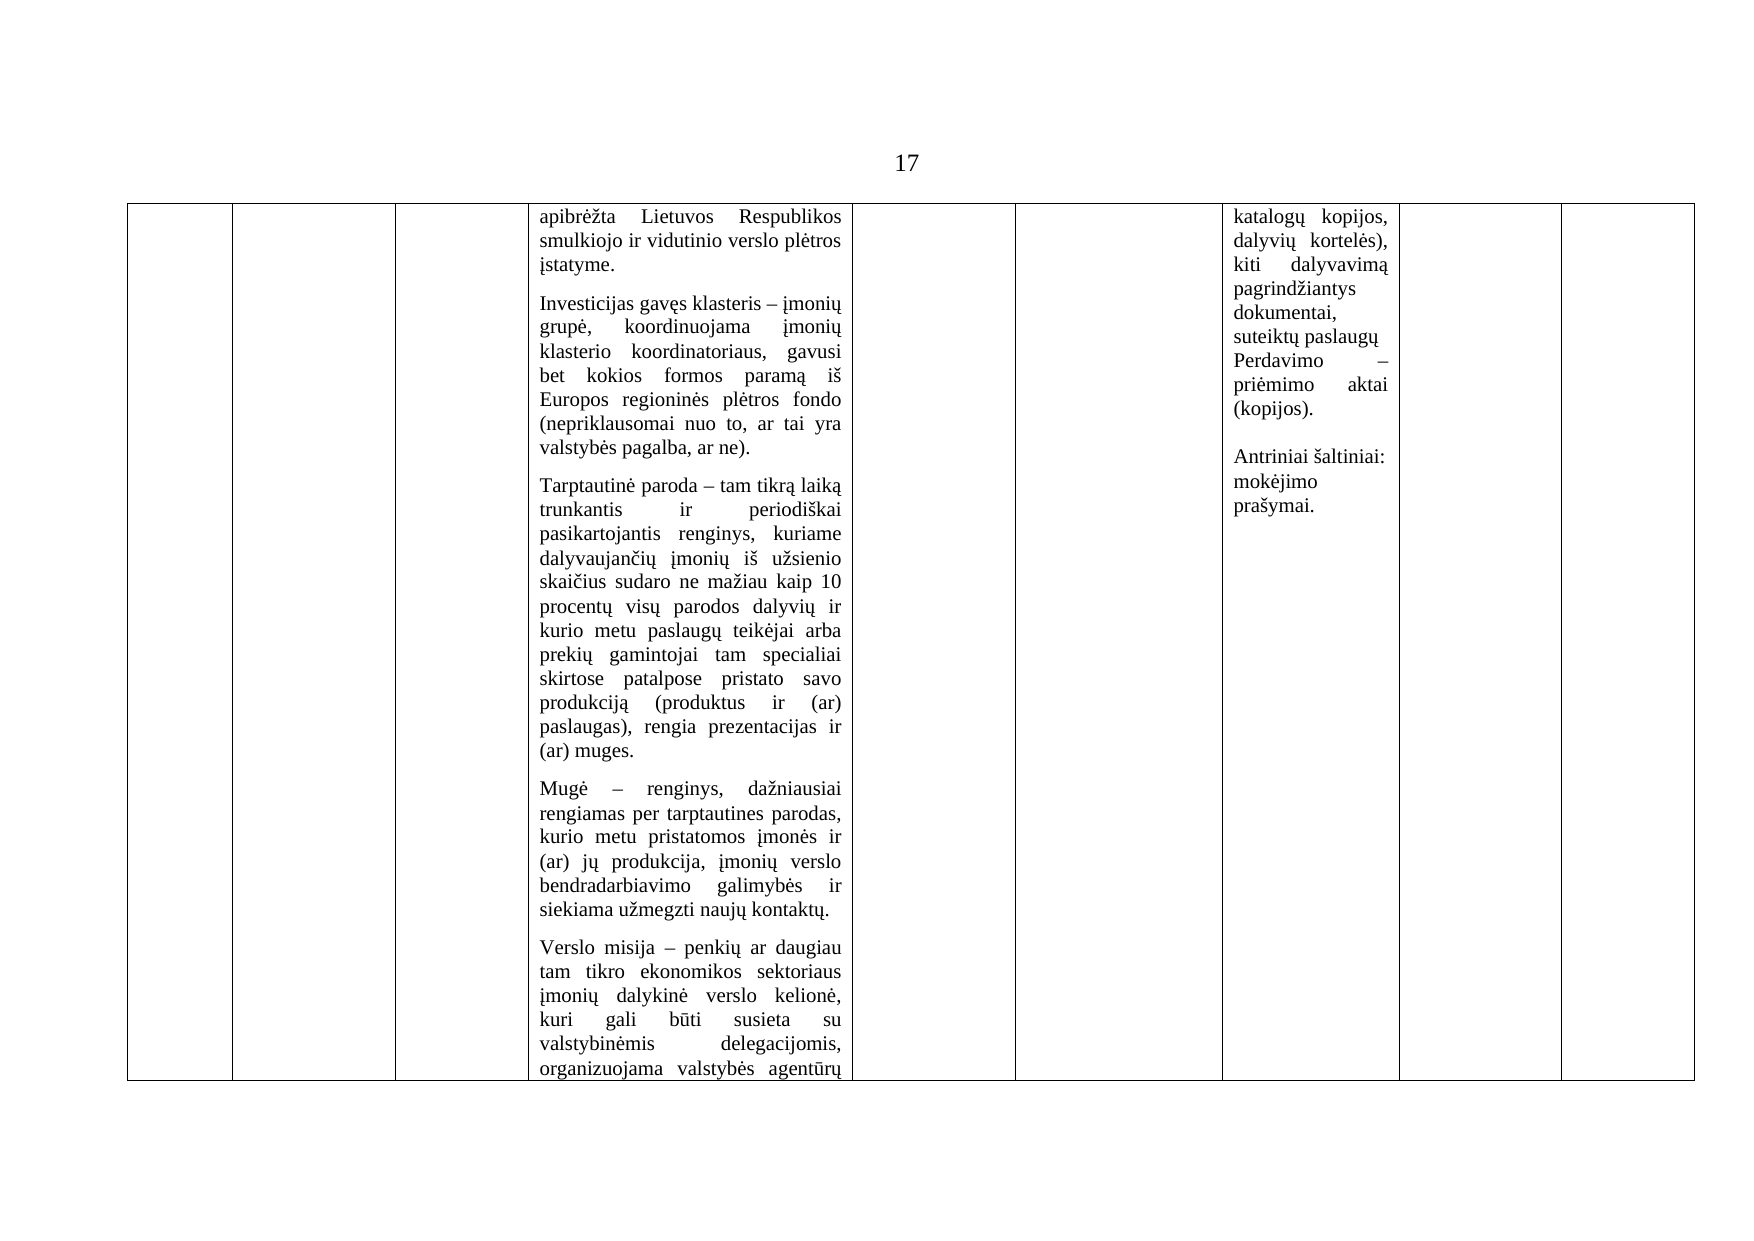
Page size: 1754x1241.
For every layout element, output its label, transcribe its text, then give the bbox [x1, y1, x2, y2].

table_cell [1400, 204, 1561, 1079]
table_cell [1562, 204, 1694, 1079]
table_cell [128, 204, 232, 1079]
table_cell katalogų kopijos, dalyvių kortelės), kiti dalyvavimą pagrindžiantys dokumentai, suteiktų paslaugų Perdavimo –priėmimo aktai (kopijos). Antriniai šaltiniai: mokėjimo prašymai. [1223, 204, 1399, 1079]
table_cell [233, 204, 395, 1079]
table_cell [1016, 204, 1222, 1079]
table_cell [853, 204, 1015, 1079]
table_cell apibrėžta Lietuvos Respublikos smulkiojo ir vidutinio verslo plėtros įstatyme. Investicijas gavęs klasteris – įmonių grupė, koordinuojama įmonių klasterio koordinatoriaus, gavusi bet kokios formos paramą iš Europos regioninės plėtros fondo (nepriklausomai nuo to, ar tai yra valstybės pagalba, ar ne). Tarptautinė paroda – tam tikrą laiką trunkantis ir periodiškai pasikartojantis renginys, kuriame dalyvaujančių įmonių iš užsienio skaičius sudaro ne mažiau kaip 10 procentų visų parodos dalyvių ir kurio metu paslaugų teikėjai arba prekių gamintojai tam specialiai skirtose patalpose pristato savo produkciją (produktus ir (ar) paslaugas), rengia prezentacijas ir (ar) muges. Mugė – renginys, dažniausiai rengiamas per tarptautines parodas, kurio metu pristatomos įmonės ir (ar) jų produkcija, įmonių verslo bendradarbiavimo galimybės ir siekiama užmegzti naujų kontaktų. Verslo misija – penkių ar daugiau tam tikro ekonomikos sektoriaus įmonių dalykinė verslo kelionė, kuri gali būti susieta su valstybinėmis delegacijomis, organizuojama valstybės agentūrų [529, 204, 852, 1079]
table_cell [396, 204, 528, 1079]
